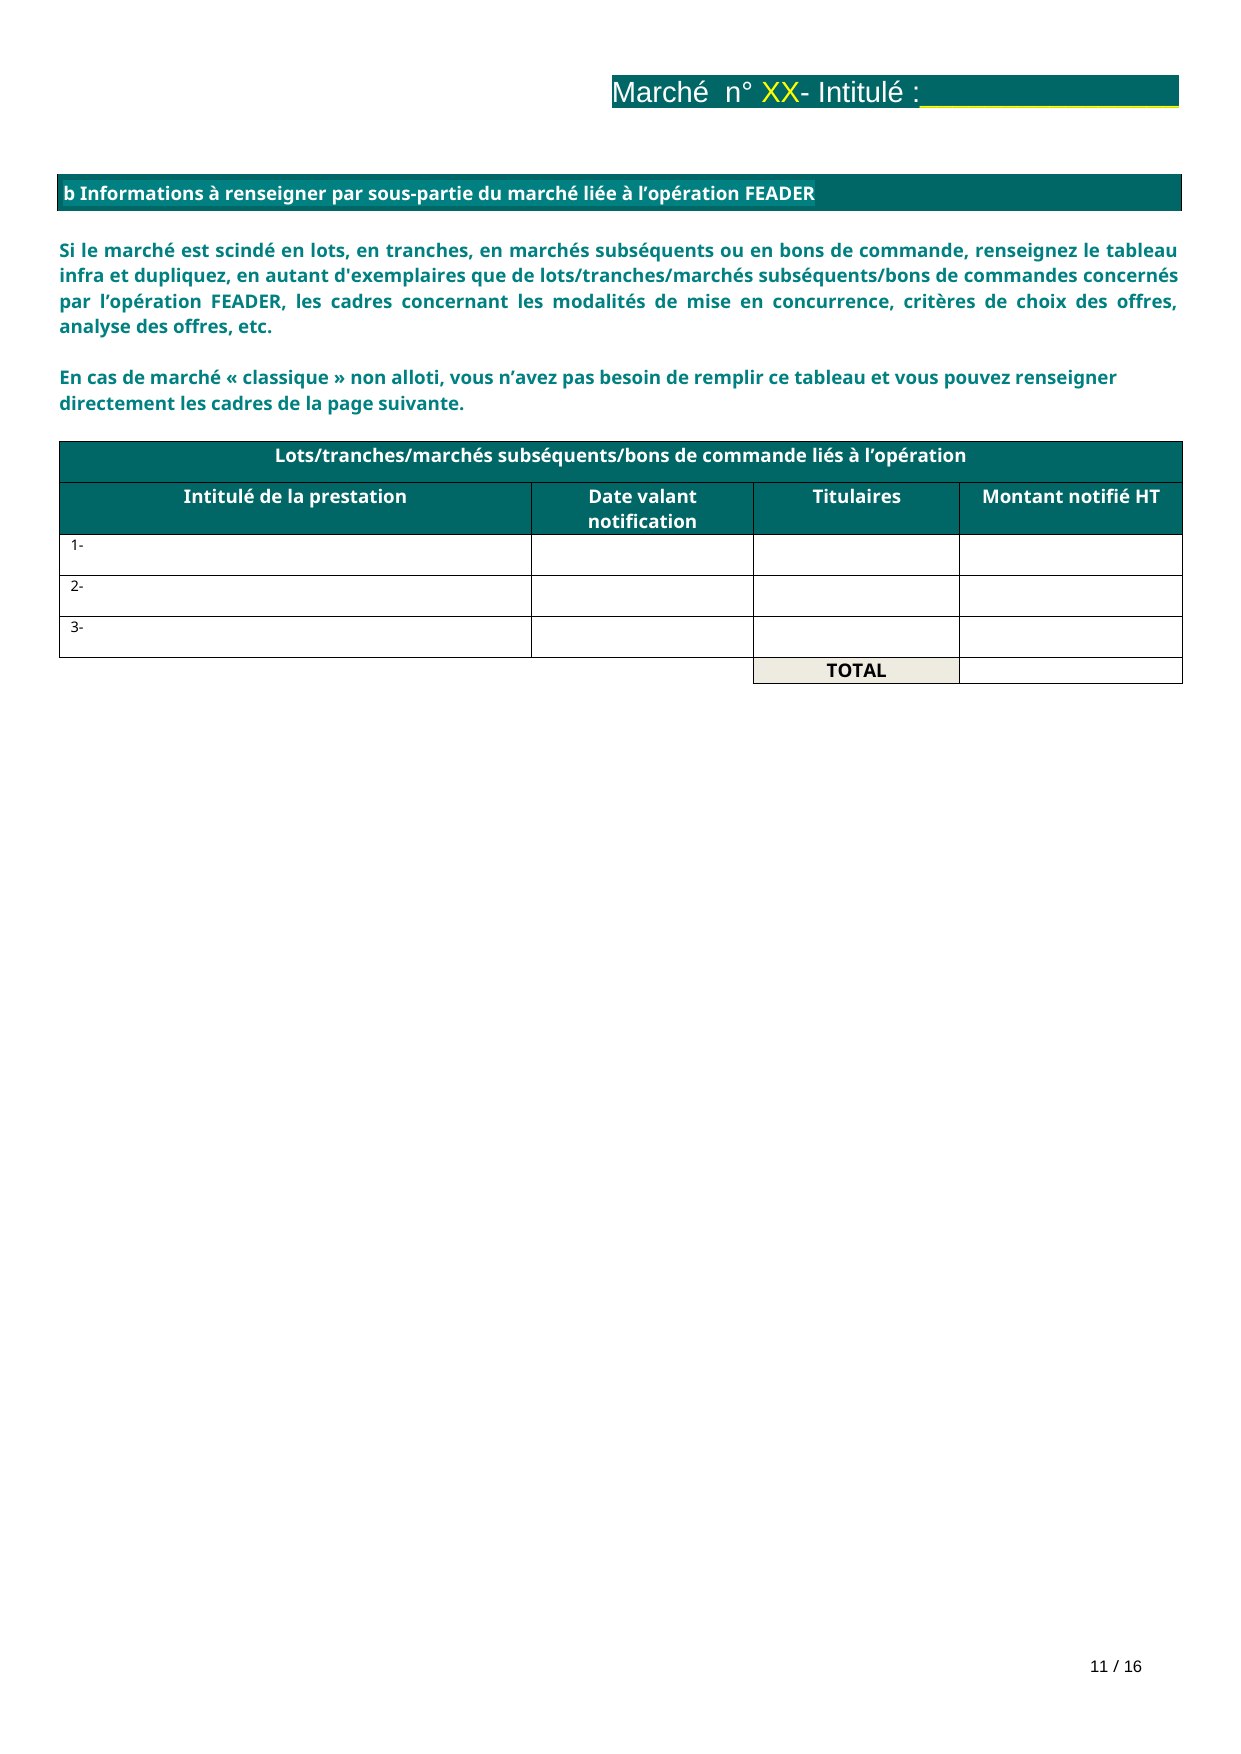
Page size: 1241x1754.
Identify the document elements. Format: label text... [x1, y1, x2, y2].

table_cell [532, 576, 753, 616]
table_header Lots/tranches/marchés subséquents/bons de commande liés à l’opération [60, 442, 1182, 482]
table_cell [754, 535, 959, 575]
table_cell Intitulé de la prestation [60, 483, 531, 534]
table_cell [960, 576, 1182, 616]
text Si le marché est scindé en lots, en tranches, en marchés subséquents ou en bons de commande, renseignez le tableau infra et dupliquez, en autant d'exemplaires que de lots/tranches/marchés subséquents/bons de commandes concernés par l’opération FEADER, les cadres concernant les modalités de mise en concurrence, critères de choix des offres, analyse des offres, etc. [59, 237, 1179, 339]
table_cell 2- [60, 576, 531, 616]
table_cell [532, 535, 753, 575]
table_cell TOTAL [754, 658, 959, 683]
table_cell Montant notifié HT [960, 483, 1182, 534]
table_cell [960, 535, 1182, 575]
table_cell [960, 617, 1182, 657]
table_cell [754, 576, 959, 616]
table_cell [59, 658, 532, 683]
table_cell 1- [60, 535, 531, 575]
table_cell [532, 658, 753, 683]
table_cell Titulaires [754, 483, 959, 534]
table_cell 3- [60, 617, 531, 657]
table_cell [960, 658, 1182, 683]
table_cell [532, 617, 753, 657]
text En cas de marché « classique » non alloti, vous n’avez pas besoin de remplir ce tableau et vous pouvez renseigner directement les cadres de la page suivante. [59, 364, 1179, 416]
table_cell [754, 617, 959, 657]
table_cell Date valant notification [532, 483, 753, 534]
table_header b Informations à renseigner par sous-partie du marché liée à l’opération FEADER [58, 174, 1181, 211]
